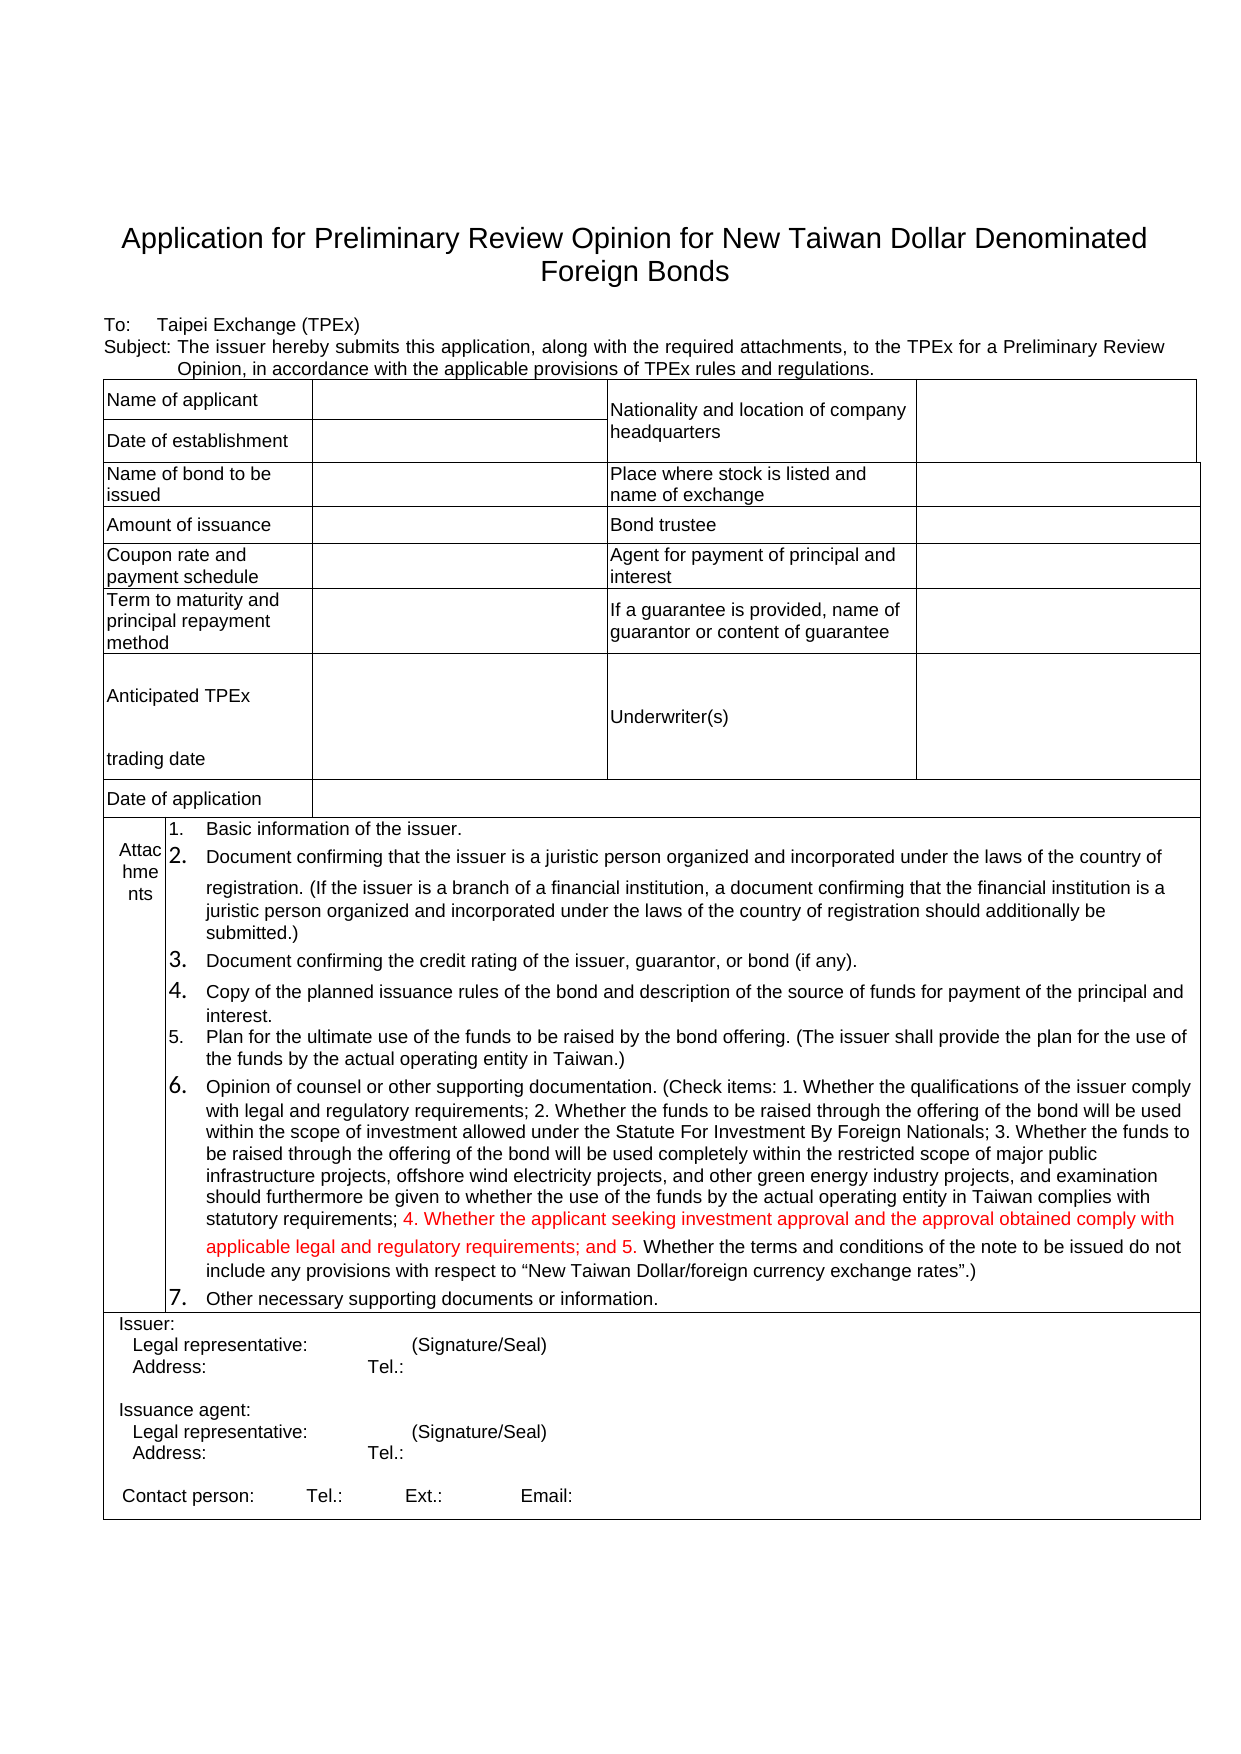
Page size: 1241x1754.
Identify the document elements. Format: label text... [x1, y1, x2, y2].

table_cell [917, 544, 1200, 587]
table_cell Term to maturity and principal repayment method [104, 589, 312, 653]
subtitle Subject: The issuer hereby submits this application, along with the required attachments, to the TPEx for a Preliminary Review Opinion, in accordance with the applicable provisions of TPEx rules and regulations. [103, 336, 1167, 379]
table_cell [917, 654, 1200, 779]
table_cell Issuer: Legal representative: (Signature/Seal) Address: Tel.: Issuance agent: Legal representative: (Signature/Seal) Address: Tel.: Contact person: Tel.: Ext.: Email: [104, 1313, 1200, 1519]
subtitle To: Taipei Exchange (TPEx) [103, 314, 1167, 336]
table_cell [313, 507, 607, 543]
table_cell Bond trustee [608, 507, 916, 543]
table_cell [917, 589, 1200, 653]
table_cell [313, 544, 607, 587]
table_cell [917, 507, 1200, 543]
table_cell [313, 463, 607, 506]
table_cell [917, 463, 1200, 506]
table_cell Underwriter(s) [608, 654, 916, 779]
table_cell If a guarantee is provided, name of guarantor or content of guarantee [608, 589, 916, 653]
table_cell Basic information of the issuer. Document confirming that the issuer is a juristic person organized and incorporated under the laws of the country of registration. (If the issuer is a branch of a financial institution, a document confirming that the financial institution is a juristic person organized and incorporated under the laws of the country of registration should additionally be submitted.) Document confirming the credit rating of the issuer, guarantor, or bond (if any). Copy of the planned issuance rules of the bond and description of the source of funds for payment of the principal and interest. Plan for the ultimate use of the funds to be raised by the bond offering. (The issuer shall provide the plan for the use of the funds by the actual operating entity in Taiwan.) Opinion of counsel or other supporting documentation. (Check items: 1. Whether the qualifications of the issuer comply with legal and regulatory requirements; 2. Whether the funds to be raised through the offering of the bond will be used within the scope of investment allowed under the Statute For Investment By Foreign Nationals; 3. Whether the funds to be raised through the offering of the bond will be used completely within the restricted scope of major public infrastructure projects, offshore wind electricity projects, and other green energy industry projects, and examination should furthermore be given to whether the use of the funds by the actual operating entity in Taiwan complies with statutory requirements; 4. Whether the applicant seeking investment approval and the approval obtained comply with applicable legal and regulatory requirements; and 5. Whether the terms and conditions of the note to be issued do not include any provisions with respect to “New Taiwan Dollar/foreign currency exchange rates”.) Other necessary supporting documents or information. [166, 818, 1200, 1312]
table_header [313, 380, 607, 418]
table_header Name of applicant [104, 380, 312, 418]
table_cell Date of application [104, 780, 312, 817]
table_cell Place where stock is listed and name of exchange [608, 463, 916, 506]
table_cell [313, 654, 607, 779]
table_cell [313, 780, 1200, 817]
table_cell Anticipated TPEx trading date [104, 654, 312, 779]
table_cell Name of bond to be issued [104, 463, 312, 506]
table_cell Date of establishment [104, 420, 312, 462]
table_header [917, 380, 1196, 462]
table_cell Agent for payment of principal and interest [608, 544, 916, 587]
text Application for Preliminary Review Opinion for New Taiwan Dollar Denominated Foreign Bonds [103, 221, 1167, 288]
table_header Nationality and location of company headquarters [608, 380, 916, 462]
table_cell [313, 420, 607, 462]
table_cell Amount of issuance [104, 507, 312, 543]
table_cell Attachments [104, 818, 165, 1312]
table_cell Coupon rate and payment schedule [104, 544, 312, 587]
table_cell [313, 589, 607, 653]
